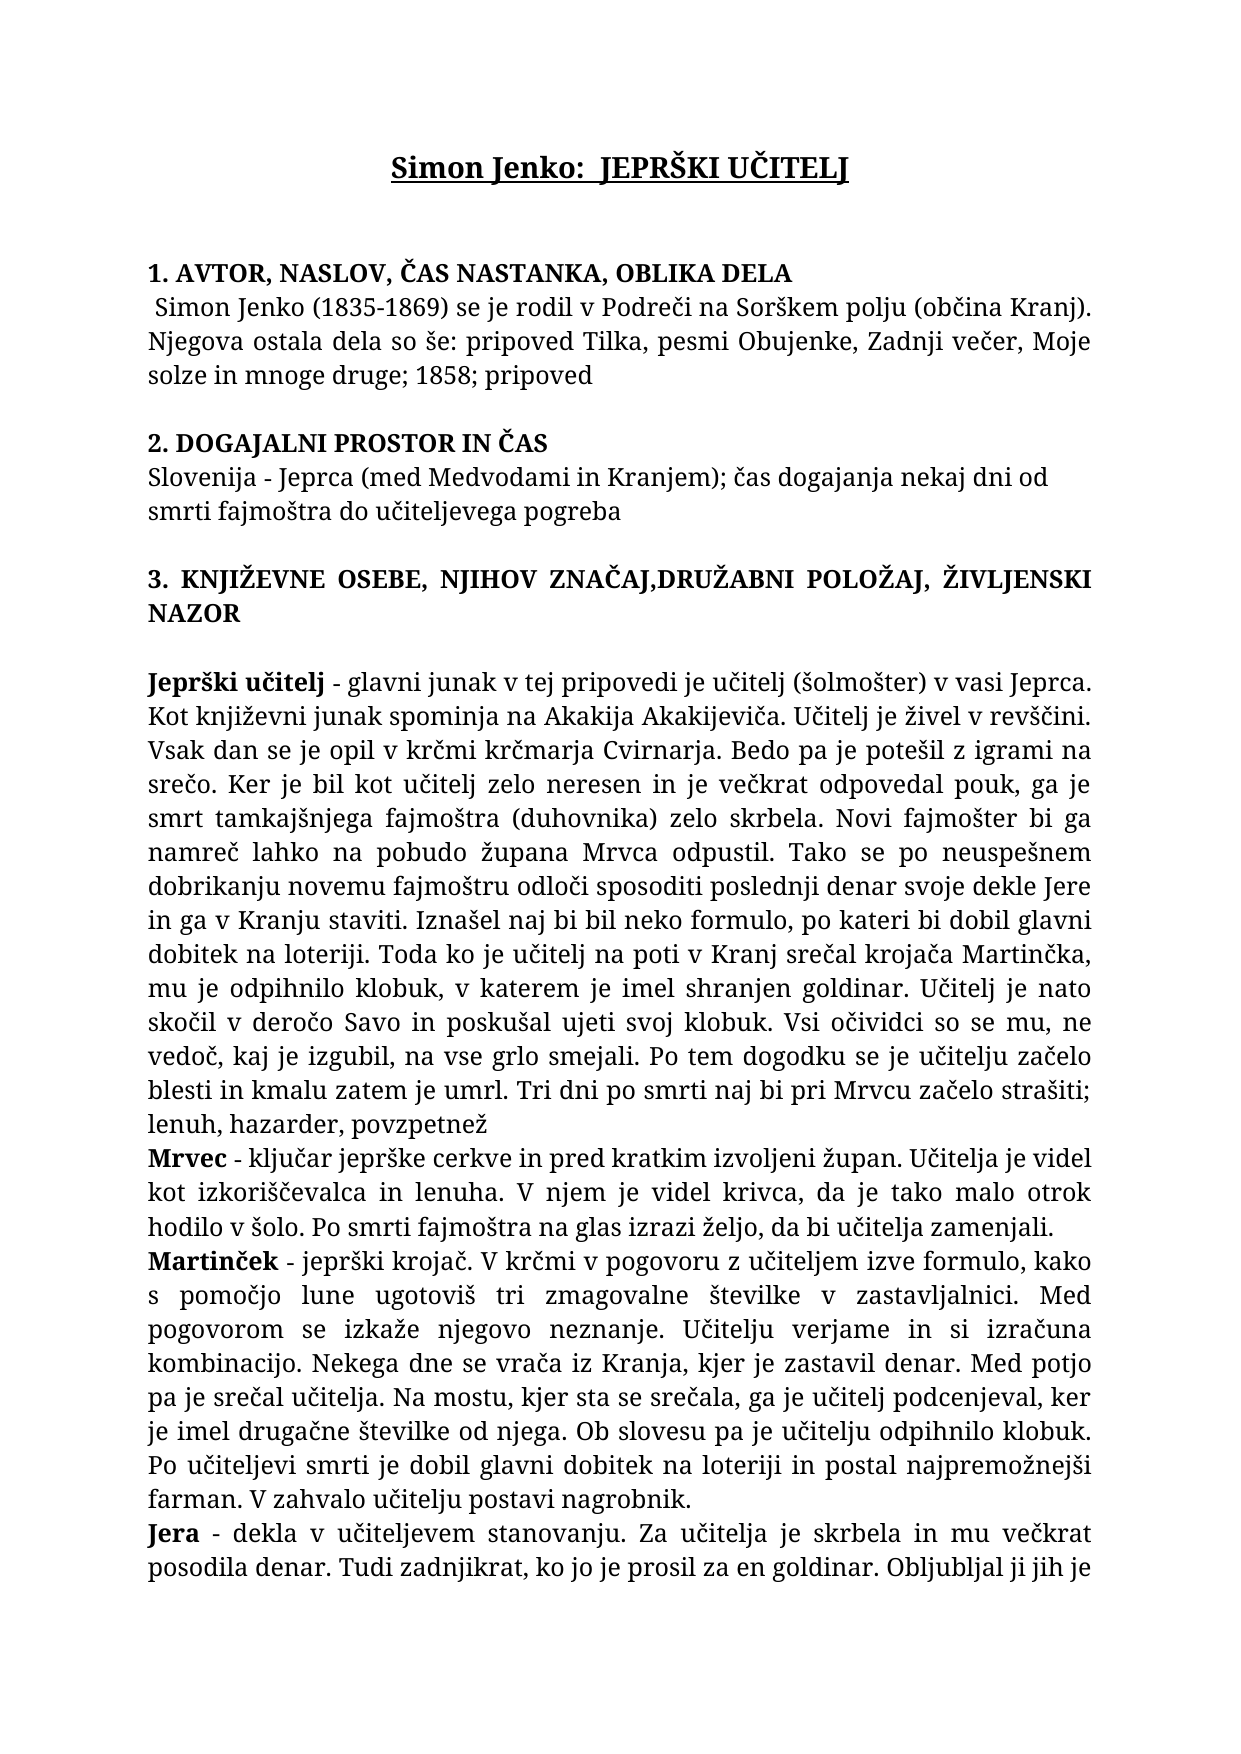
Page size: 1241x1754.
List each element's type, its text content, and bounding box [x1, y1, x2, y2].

text Jeprški učitelj - glavni junak v tej pripovedi je učitelj (šolmošter) v vasi Jeprca. Kot književni junak spominja na Akakija Akakijeviča. Učitelj je živel v revščini. Vsak dan se je opil v krčmi krčmarja Cvirnarja. Bedo pa je potešil z igrami na srečo. Ker je bil kot učitelj zelo neresen in je večkrat odpovedal pouk, ga je smrt tamkajšnjega fajmoštra (duhovnika) zelo skrbela. Novi fajmošter bi ga namreč lahko na pobudo župana Mrvca odpustil. Tako se po neuspešnem dobrikanju novemu fajmoštru odloči sposoditi poslednji denar svoje dekle Jere in ga v Kranju staviti. Iznašel naj bi bil neko formulo, po kateri bi dobil glavni dobitek na loteriji. Toda ko je učitelj na poti v Kranj srečal krojača Martinčka, mu je odpihnilo klobuk, v katerem je imel shranjen goldinar. Učitelj je nato skočil v deročo Savo in poskušal ujeti svoj klobuk. Vsi očividci so se mu, ne vedoč, kaj je izgubil, na vse grlo smejali. Po tem dogodku se je učitelju začelo blesti in kmalu zatem je umrl. Tri dni po smrti naj bi pri Mrvcu začelo strašiti; lenuh, hazarder, povzpetnež [148, 664, 1093, 1141]
text 3. KNJIŽEVNE OSEBE, NJIHOV ZNAČAJ,DRUŽABNI POLOŽAJ, ŽIVLJENSKI NAZOR [148, 562, 1093, 630]
text 2. DOGAJALNI PROSTOR IN ČAS [148, 426, 1093, 460]
text Jera - dekla v učiteljevem stanovanju. Za učitelja je skrbela in mu večkrat posodila denar. Tudi zadnjikrat, ko jo je prosil za en goldinar. Obljubljal ji jih je [148, 1516, 1093, 1584]
text Mrvec - ključar jeprške cerkve in pred kratkim izvoljeni župan. Učitelja je videl kot izkoriščevalca in lenuha. V njem je videl krivca, da je tako malo otrok hodilo v šolo. Po smrti fajmoštra na glas izrazi željo, da bi učitelja zamenjali. [148, 1141, 1093, 1243]
text 1. AVTOR, NASLOV, ČAS NASTANKA, OBLIKA DELA [148, 255, 1093, 289]
text Martinček - jeprški krojač. V krčmi v pogovoru z učiteljem izve formulo, kako s pomočjo lune ugotoviš tri zmagovalne številke v zastavljalnici. Med pogovorom se izkaže njegovo neznanje. Učitelju verjame in si izračuna kombinacijo. Nekega dne se vrača iz Kranja, kjer je zastavil denar. Med potjo pa je srečal učitelja. Na mostu, kjer sta se srečala, ga je učitelj podcenjeval, ker je imel drugačne številke od njega. Ob slovesu pa je učitelju odpihnilo klobuk. Po učiteljevi smrti je dobil glavni dobitek na loteriji in postal najpremožnejši farman. V zahvalo učitelju postavi nagrobnik. [148, 1243, 1093, 1516]
text Simon Jenko (1835-1869) se je rodil v Podreči na Sorškem polju (občina Kranj). Njegova ostala dela so še: pripoved Tilka, pesmi Obujenke, Zadnji večer, Moje solze in mnoge druge; 1858; pripoved [148, 289, 1093, 392]
text Slovenija - Jeprca (med Medvodami in Kranjem); čas dogajanja nekaj dni od smrti fajmoštra do učiteljevega pogreba [148, 460, 1093, 528]
text Simon Jenko: JEPRŠKI UČITELJ [148, 148, 1093, 187]
